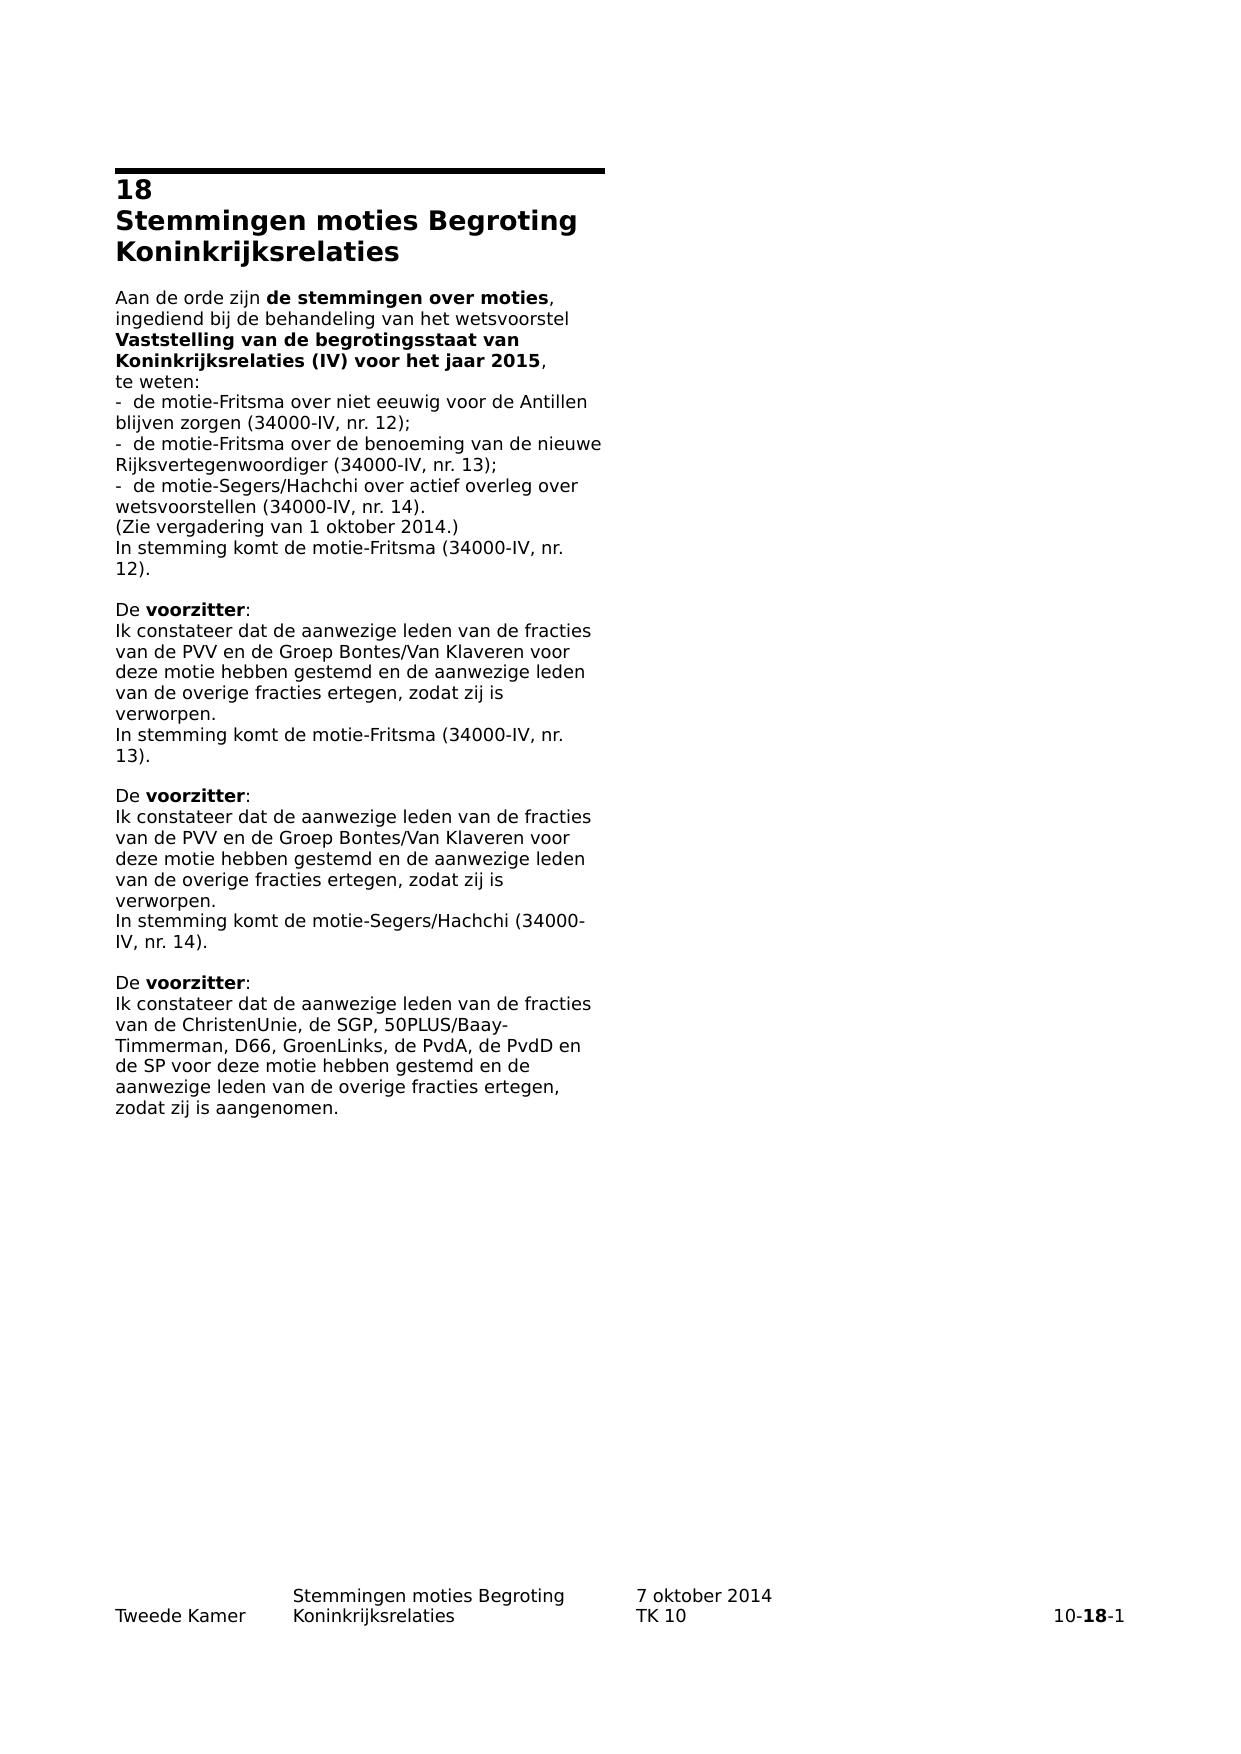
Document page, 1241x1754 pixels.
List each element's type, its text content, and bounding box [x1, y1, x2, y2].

text De voorzitter: [115, 786, 605, 807]
text (Zie vergadering van 1 oktober 2014.) [115, 517, 605, 538]
list de motie-Segers/Hachchi over actief overleg over wetsvoorstellen (34000-IV, nr. 14). [115, 476, 605, 517]
text In stemming komt de motie-Fritsma (34000-IV, nr. 13). [115, 725, 605, 766]
text te weten: [115, 371, 605, 392]
text In stemming komt de motie-Segers/Hachchi (34000-IV, nr. 14). [115, 911, 605, 953]
text Aan de orde zijn de stemmingen over moties, ingediend bij de behandeling van het wetsvoorstel Vaststelling van de begrotingsstaat van Koninkrijksrelaties (IV) voor het jaar 2015, [115, 288, 605, 371]
text De voorzitter: [115, 973, 605, 994]
text Ik constateer dat de aanwezige leden van de fracties van de PVV en de Groep Bontes/Van Klaveren voor deze motie hebben gestemd en de aanwezige leden van de overige fracties ertegen, zodat zij is verworpen. [115, 807, 605, 911]
list de motie-Fritsma over de benoeming van de nieuwe Rijksvertegenwoordiger (34000-IV, nr. 13); [115, 434, 605, 476]
list de motie-Fritsma over niet eeuwig voor de Antillen blijven zorgen (34000-IV, nr. 12); [115, 392, 605, 434]
text De voorzitter: [115, 600, 605, 621]
text Ik constateer dat de aanwezige leden van de fracties van de PVV en de Groep Bontes/Van Klaveren voor deze motie hebben gestemd en de aanwezige leden van de overige fracties ertegen, zodat zij is verworpen. [115, 621, 605, 725]
title 18 Stemmingen moties Begroting Koninkrijksrelaties [115, 174, 605, 268]
text Ik constateer dat de aanwezige leden van de fracties van de ChristenUnie, de SGP, 50PLUS/Baay-Timmerman, D66, GroenLinks, de PvdA, de PvdD en de SP voor deze motie hebben gestemd en de aanwezige leden van de overige fracties ertegen, zodat zij is aangenomen. [115, 994, 605, 1119]
text In stemming komt de motie-Fritsma (34000-IV, nr. 12). [115, 538, 605, 580]
